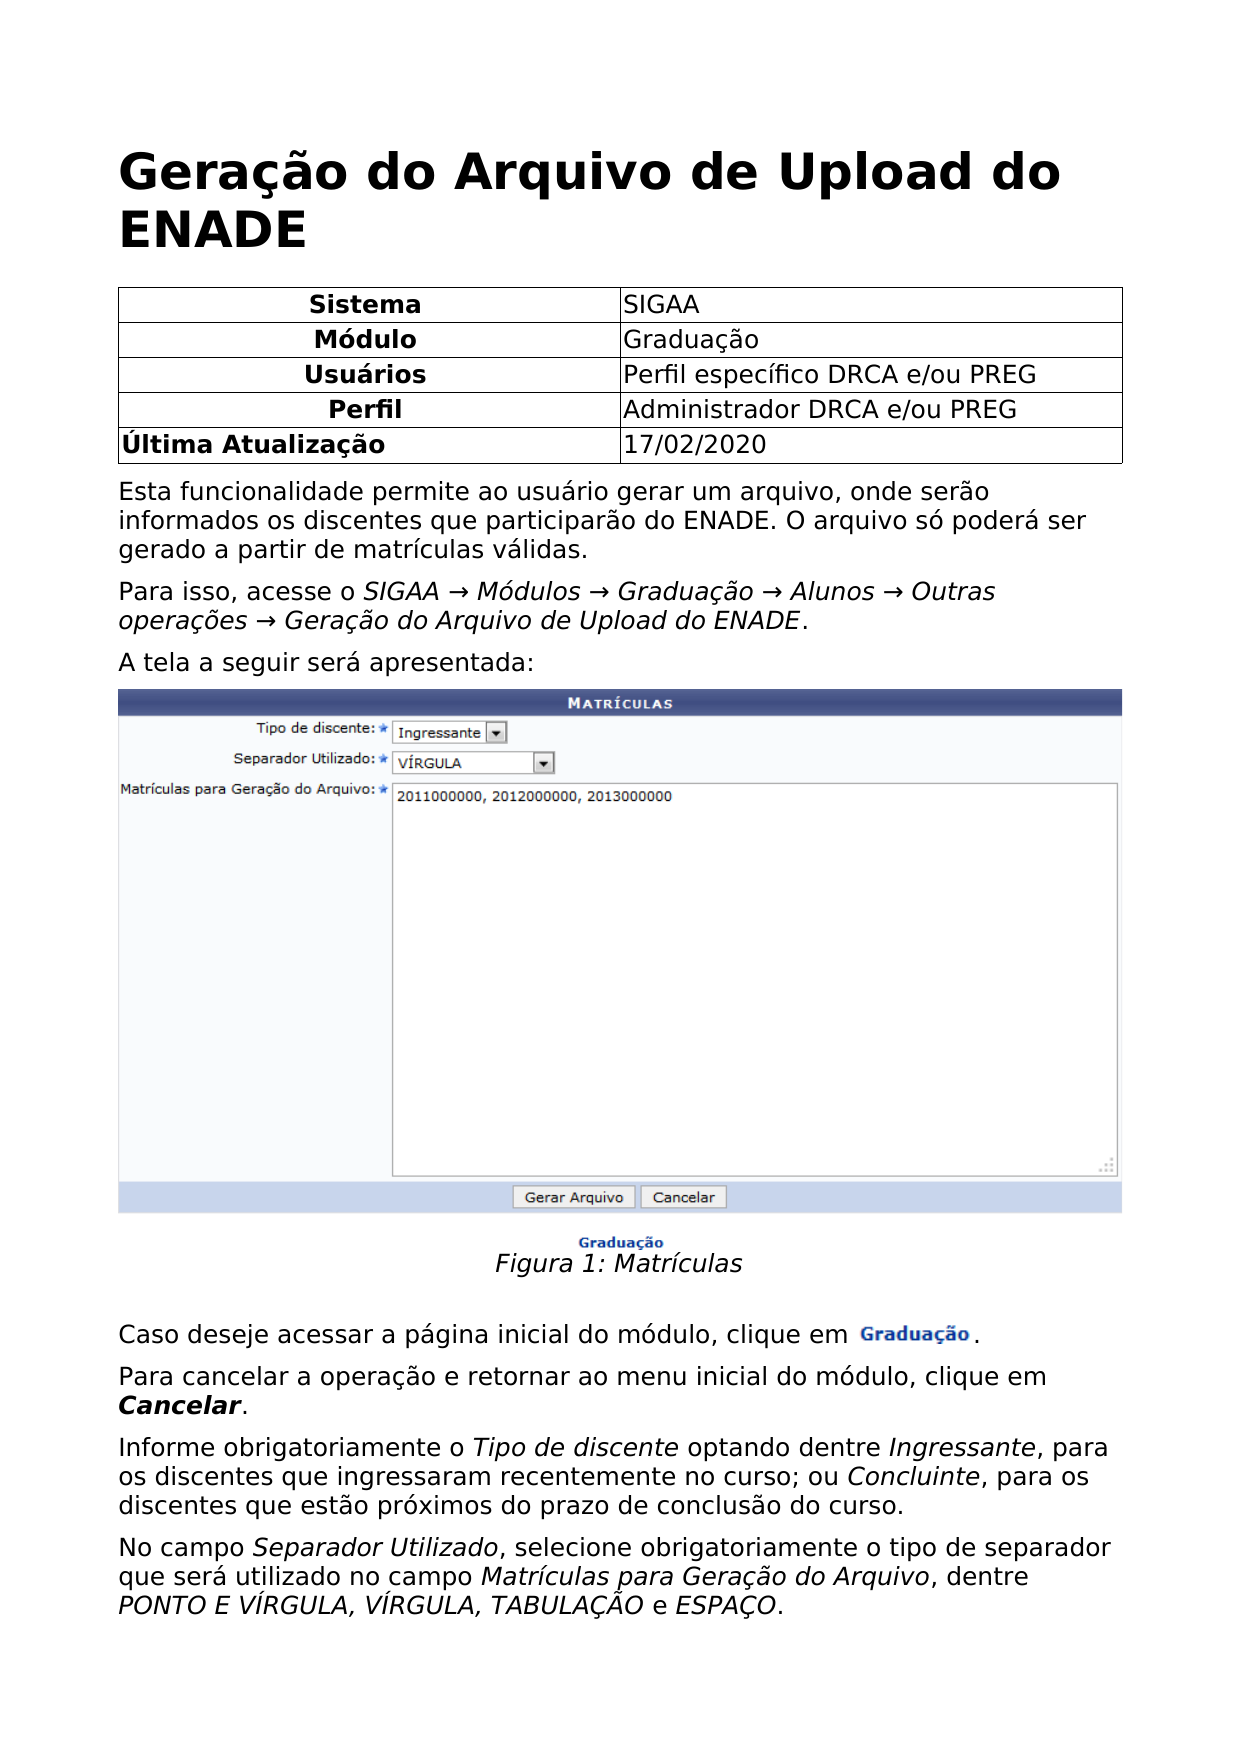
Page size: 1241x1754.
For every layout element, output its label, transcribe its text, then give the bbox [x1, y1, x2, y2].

text No campo Separador Utilizado, selecione obrigatoriamente o tipo de separador que será utilizado no campo Matrículas para Geração do Arquivo, dentre PONTO E VÍRGULA, VÍRGULA, TABULAÇÃO e ESPAÇO. [118, 1533, 1122, 1620]
subtitle Geração do Arquivo de Upload do ENADE [118, 143, 1122, 259]
table_cell Perfil específico DRCA e/ou PREG [621, 358, 1122, 392]
table_cell Última Atualização [119, 428, 620, 462]
text A tela a seguir será apresentada: [118, 648, 1122, 677]
text Figura 1: Matrículas [118, 1250, 1122, 1279]
picture [118, 689, 1123, 1250]
text Esta funcionalidade permite ao usuário gerar um arquivo, onde serão informados os discentes que participarão do ENADE. O arquivo só poderá ser gerado a partir de matrículas válidas. [118, 477, 1122, 565]
text Informe obrigatoriamente o Tipo de discente optando dentre Ingressante, para os discentes que ingressaram recentemente no curso; ou Concluinte, para os discentes que estão próximos do prazo de conclusão do curso. [118, 1433, 1122, 1520]
table_cell Usuários [119, 358, 620, 392]
table_cell Administrador DRCA e/ou PREG [621, 393, 1122, 427]
table_cell 17/02/2020 [621, 428, 1122, 462]
text Caso deseje acessar a página inicial do módulo, clique em . [118, 1320, 1122, 1349]
picture [857, 1324, 973, 1344]
text Para isso, acesse o SIGAA → Módulos → Graduação → Alunos → Outras operações → Geração do Arquivo de Upload do ENADE. [118, 577, 1122, 636]
table_cell Módulo [119, 323, 620, 357]
table_header SIGAA [621, 288, 1122, 322]
table_cell Perfil [119, 393, 620, 427]
table_cell Graduação [621, 323, 1122, 357]
text Para cancelar a operação e retornar ao menu inicial do módulo, clique em Cancelar. [118, 1362, 1122, 1420]
table_header Sistema [119, 288, 620, 322]
